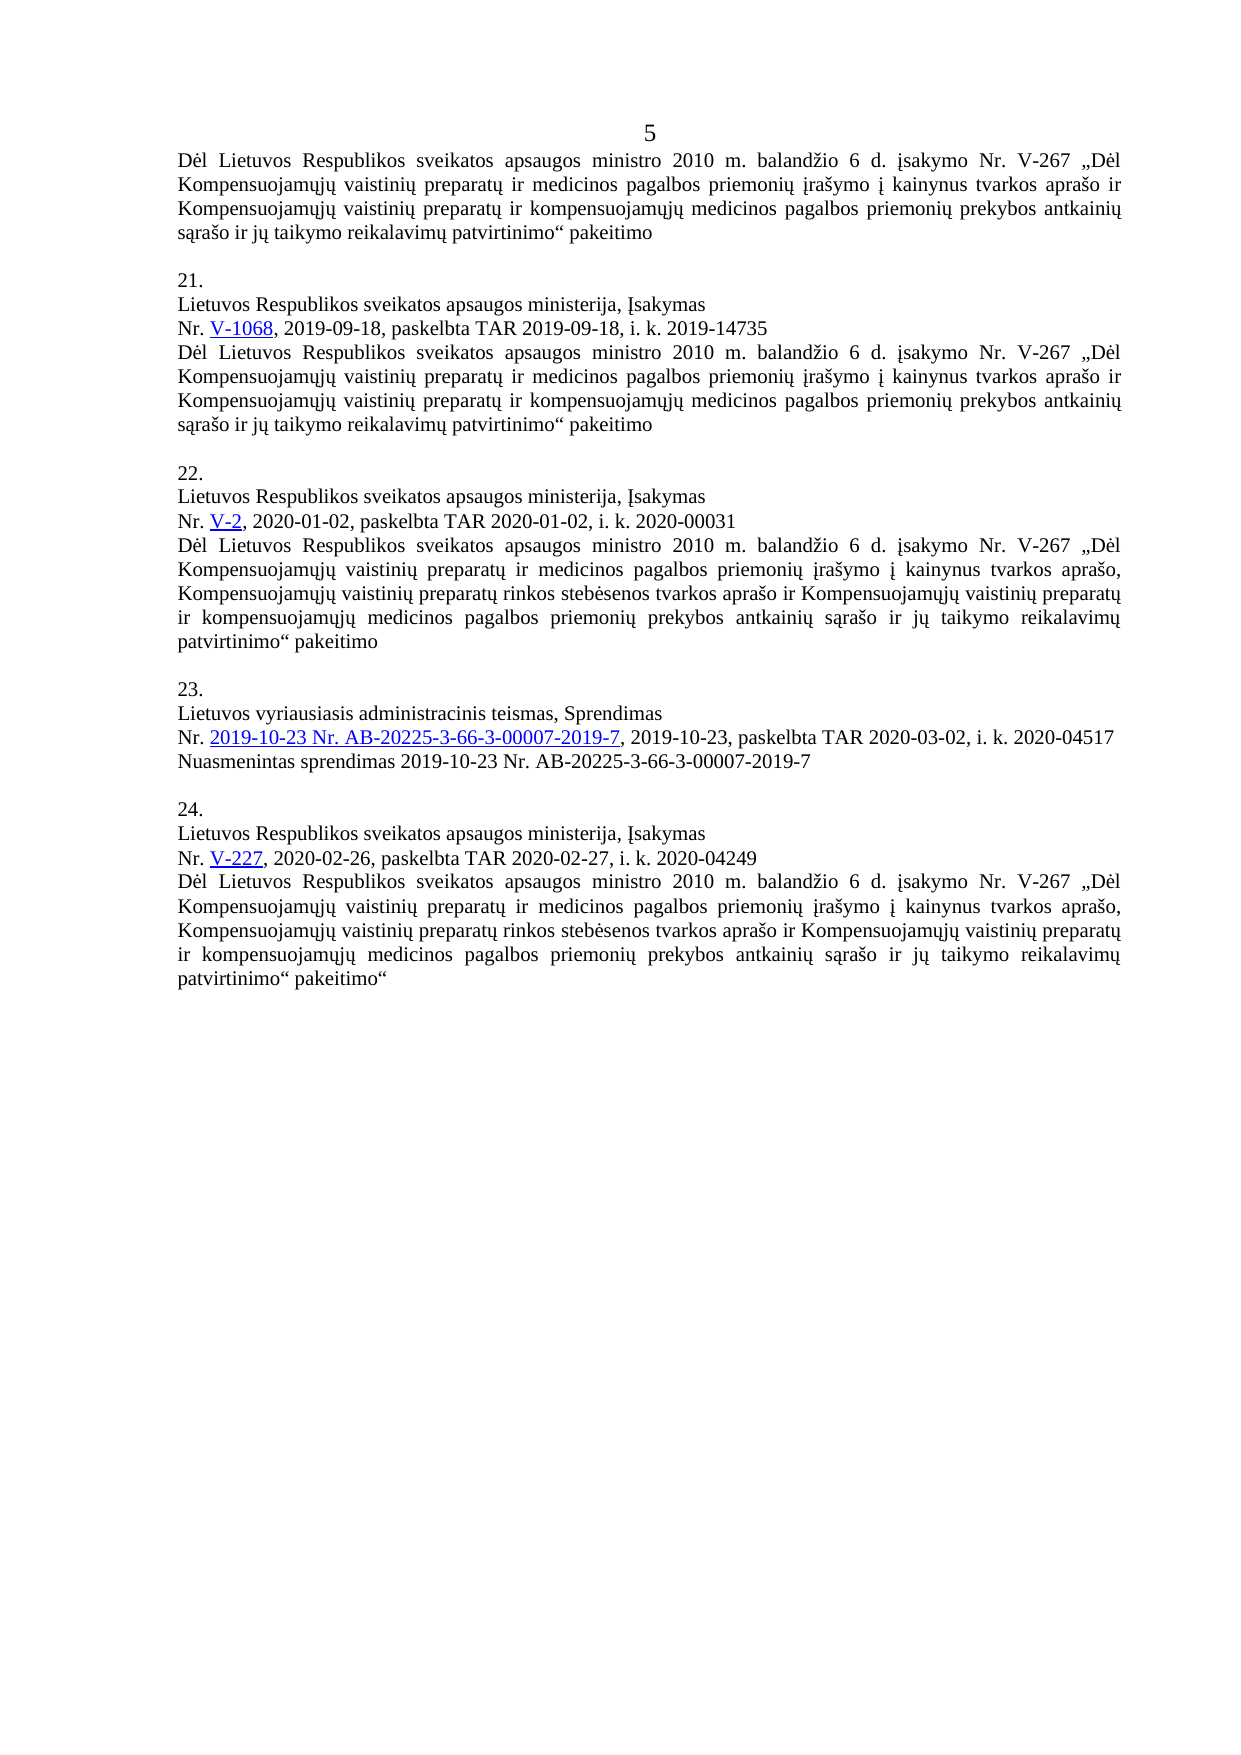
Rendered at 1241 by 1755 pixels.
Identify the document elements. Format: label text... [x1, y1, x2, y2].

text 22. [177, 460, 1122, 484]
text Nr. V-227, 2020-02-26, paskelbta TAR 2020-02-27, i. k. 2020-04249 [177, 845, 1122, 869]
text 23. [177, 677, 1122, 701]
text 21. [177, 268, 1122, 292]
text Lietuvos Respublikos sveikatos apsaugos ministerija, Įsakymas [177, 484, 1122, 508]
text Dėl Lietuvos Respublikos sveikatos apsaugos ministro 2010 m. balandžio 6 d. įsakymo Nr. V-267 „Dėl Kompensuojamųjų vaistinių preparatų ir medicinos pagalbos priemonių įrašymo į kainynus tvarkos aprašo, Kompensuojamųjų vaistinių preparatų rinkos stebėsenos tvarkos aprašo ir Kompensuojamųjų vaistinių preparatų ir kompensuojamųjų medicinos pagalbos priemonių prekybos antkainių sąrašo ir jų taikymo reikalavimų patvirtinimo“ pakeitimo“ [177, 869, 1122, 990]
text Nuasmenintas sprendimas 2019-10-23 Nr. AB-20225-3-66-3-00007-2019-7 [177, 749, 1122, 773]
text Dėl Lietuvos Respublikos sveikatos apsaugos ministro 2010 m. balandžio 6 d. įsakymo Nr. V-267 „Dėl Kompensuojamųjų vaistinių preparatų ir medicinos pagalbos priemonių įrašymo į kainynus tvarkos aprašo ir Kompensuojamųjų vaistinių preparatų ir kompensuojamųjų medicinos pagalbos priemonių prekybos antkainių sąrašo ir jų taikymo reikalavimų patvirtinimo“ pakeitimo [177, 148, 1122, 244]
text Lietuvos vyriausiasis administracinis teismas, Sprendimas [177, 701, 1122, 725]
text Lietuvos Respublikos sveikatos apsaugos ministerija, Įsakymas [177, 292, 1122, 316]
text Dėl Lietuvos Respublikos sveikatos apsaugos ministro 2010 m. balandžio 6 d. įsakymo Nr. V-267 „Dėl Kompensuojamųjų vaistinių preparatų ir medicinos pagalbos priemonių įrašymo į kainynus tvarkos aprašo ir Kompensuojamųjų vaistinių preparatų ir kompensuojamųjų medicinos pagalbos priemonių prekybos antkainių sąrašo ir jų taikymo reikalavimų patvirtinimo“ pakeitimo [177, 340, 1122, 436]
text Nr. V-2, 2020-01-02, paskelbta TAR 2020-01-02, i. k. 2020-00031 [177, 508, 1122, 533]
text Dėl Lietuvos Respublikos sveikatos apsaugos ministro 2010 m. balandžio 6 d. įsakymo Nr. V-267 „Dėl Kompensuojamųjų vaistinių preparatų ir medicinos pagalbos priemonių įrašymo į kainynus tvarkos aprašo, Kompensuojamųjų vaistinių preparatų rinkos stebėsenos tvarkos aprašo ir Kompensuojamųjų vaistinių preparatų ir kompensuojamųjų medicinos pagalbos priemonių prekybos antkainių sąrašo ir jų taikymo reikalavimų patvirtinimo“ pakeitimo [177, 533, 1122, 653]
text Nr. V-1068, 2019-09-18, paskelbta TAR 2019-09-18, i. k. 2019-14735 [177, 316, 1122, 340]
text Lietuvos Respublikos sveikatos apsaugos ministerija, Įsakymas [177, 821, 1122, 845]
text Nr. 2019-10-23 Nr. AB-20225-3-66-3-00007-2019-7, 2019-10-23, paskelbta TAR 2020-03-02, i. k. 2020-04517 [177, 725, 1122, 749]
text 24. [177, 797, 1122, 821]
